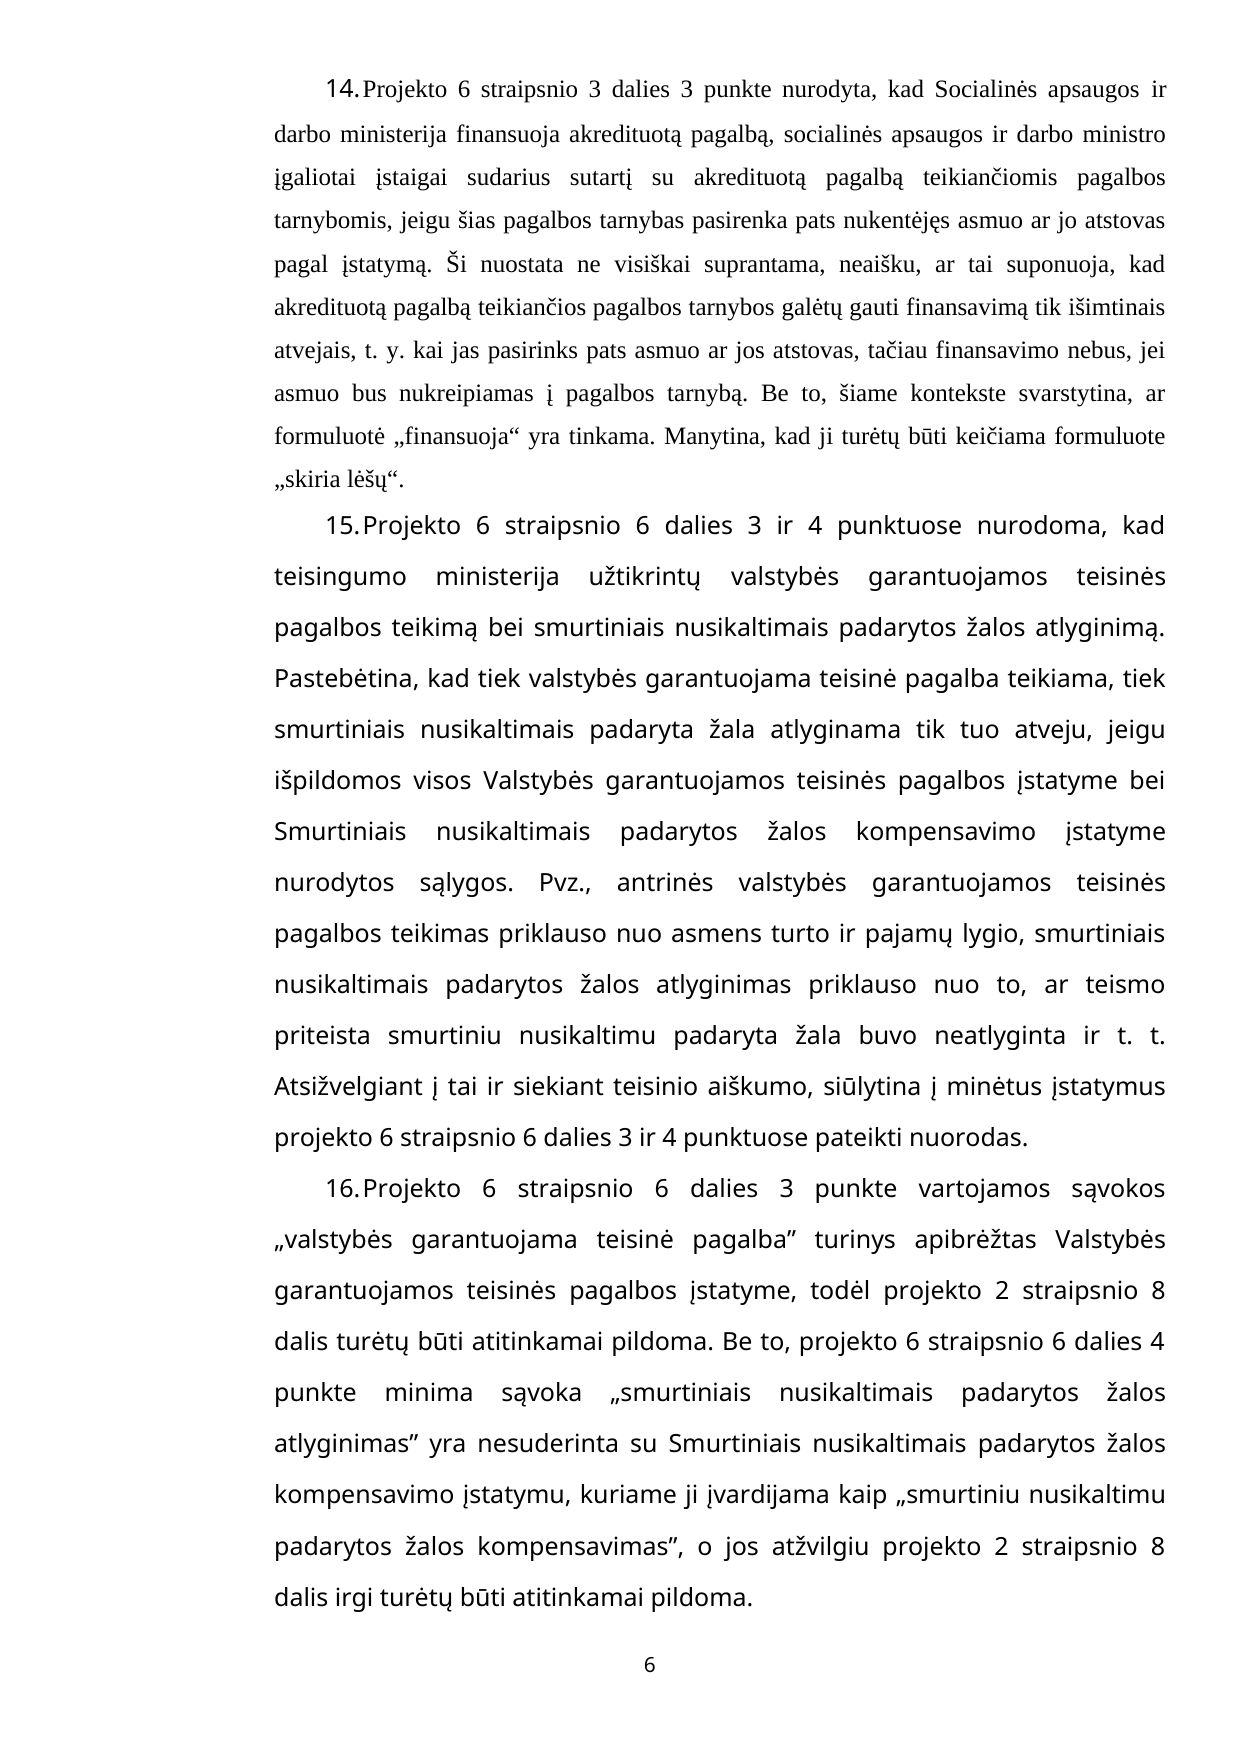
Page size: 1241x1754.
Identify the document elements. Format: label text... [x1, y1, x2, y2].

list Projekto 6 straipsnio 6 dalies 3 punkte vartojamos sąvokos „valstybės garantuojama teisinė pagalba” turinys apibrėžtas Valstybės garantuojamos teisinės pagalbos įstatyme, todėl projekto 2 straipsnio 8 dalis turėtų būti atitinkamai pildoma. Be to, projekto 6 straipsnio 6 dalies 4 punkte minima sąvoka „smurtiniais nusikaltimais padarytos žalos atlyginimas” yra nesuderinta su Smurtiniais nusikaltimais padarytos žalos kompensavimo įstatymu, kuriame ji įvardijama kaip „smurtiniu nusikaltimu padarytos žalos kompensavimas”, o jos atžvilgiu projekto 2 straipsnio 8 dalis irgi turėtų būti atitinkamai pildoma. [236, 1171, 1167, 1613]
list Projekto 6 straipsnio 6 dalies 3 ir 4 punktuose nurodoma, kad teisingumo ministerija užtikrintų valstybės garantuojamos teisinės pagalbos teikimą bei smurtiniais nusikaltimais padarytos žalos atlyginimą. Pastebėtina, kad tiek valstybės garantuojama teisinė pagalba teikiama, tiek smurtiniais nusikaltimais padaryta žala atlyginama tik tuo atveju, jeigu išpildomos visos Valstybės garantuojamos teisinės pagalbos įstatyme bei Smurtiniais nusikaltimais padarytos žalos kompensavimo įstatyme nurodytos sąlygos. Pvz., antrinės valstybės garantuojamos teisinės pagalbos teikimas priklauso nuo asmens turto ir pajamų lygio, smurtiniais nusikaltimais padarytos žalos atlyginimas priklauso nuo to, ar teismo priteista smurtiniu nusikaltimu padaryta žala buvo neatlyginta ir t. t. Atsižvelgiant į tai ir siekiant teisinio aiškumo, siūlytina į minėtus įstatymus projekto 6 straipsnio 6 dalies 3 ir 4 punktuose pateikti nuorodas. [236, 507, 1167, 1154]
list Projekto 6 straipsnio 3 dalies 3 punkte nurodyta, kad Socialinės apsaugos ir darbo ministerija finansuoja akredituotą pagalbą, socialinės apsaugos ir darbo ministro įgaliotai įstaigai sudarius sutartį su akredituotą pagalbą teikiančiomis pagalbos tarnybomis, jeigu šias pagalbos tarnybas pasirenka pats nukentėjęs asmuo ar jo atstovas pagal įstatymą. Ši nuostata ne visiškai suprantama, neaišku, ar tai suponuoja, kad akredituotą pagalbą teikiančios pagalbos tarnybos galėtų gauti finansavimą tik išimtinais atvejais, t. y. kai jas pasirinks pats asmuo ar jos atstovas, tačiau finansavimo nebus, jei asmuo bus nukreipiamas į pagalbos tarnybą. Be to, šiame kontekste svarstytina, ar formuluotė „finansuoja“ yra tinkama. Manytina, kad ji turėtų būti keičiama formuluote „skiria lėšų“. [236, 71, 1167, 493]
